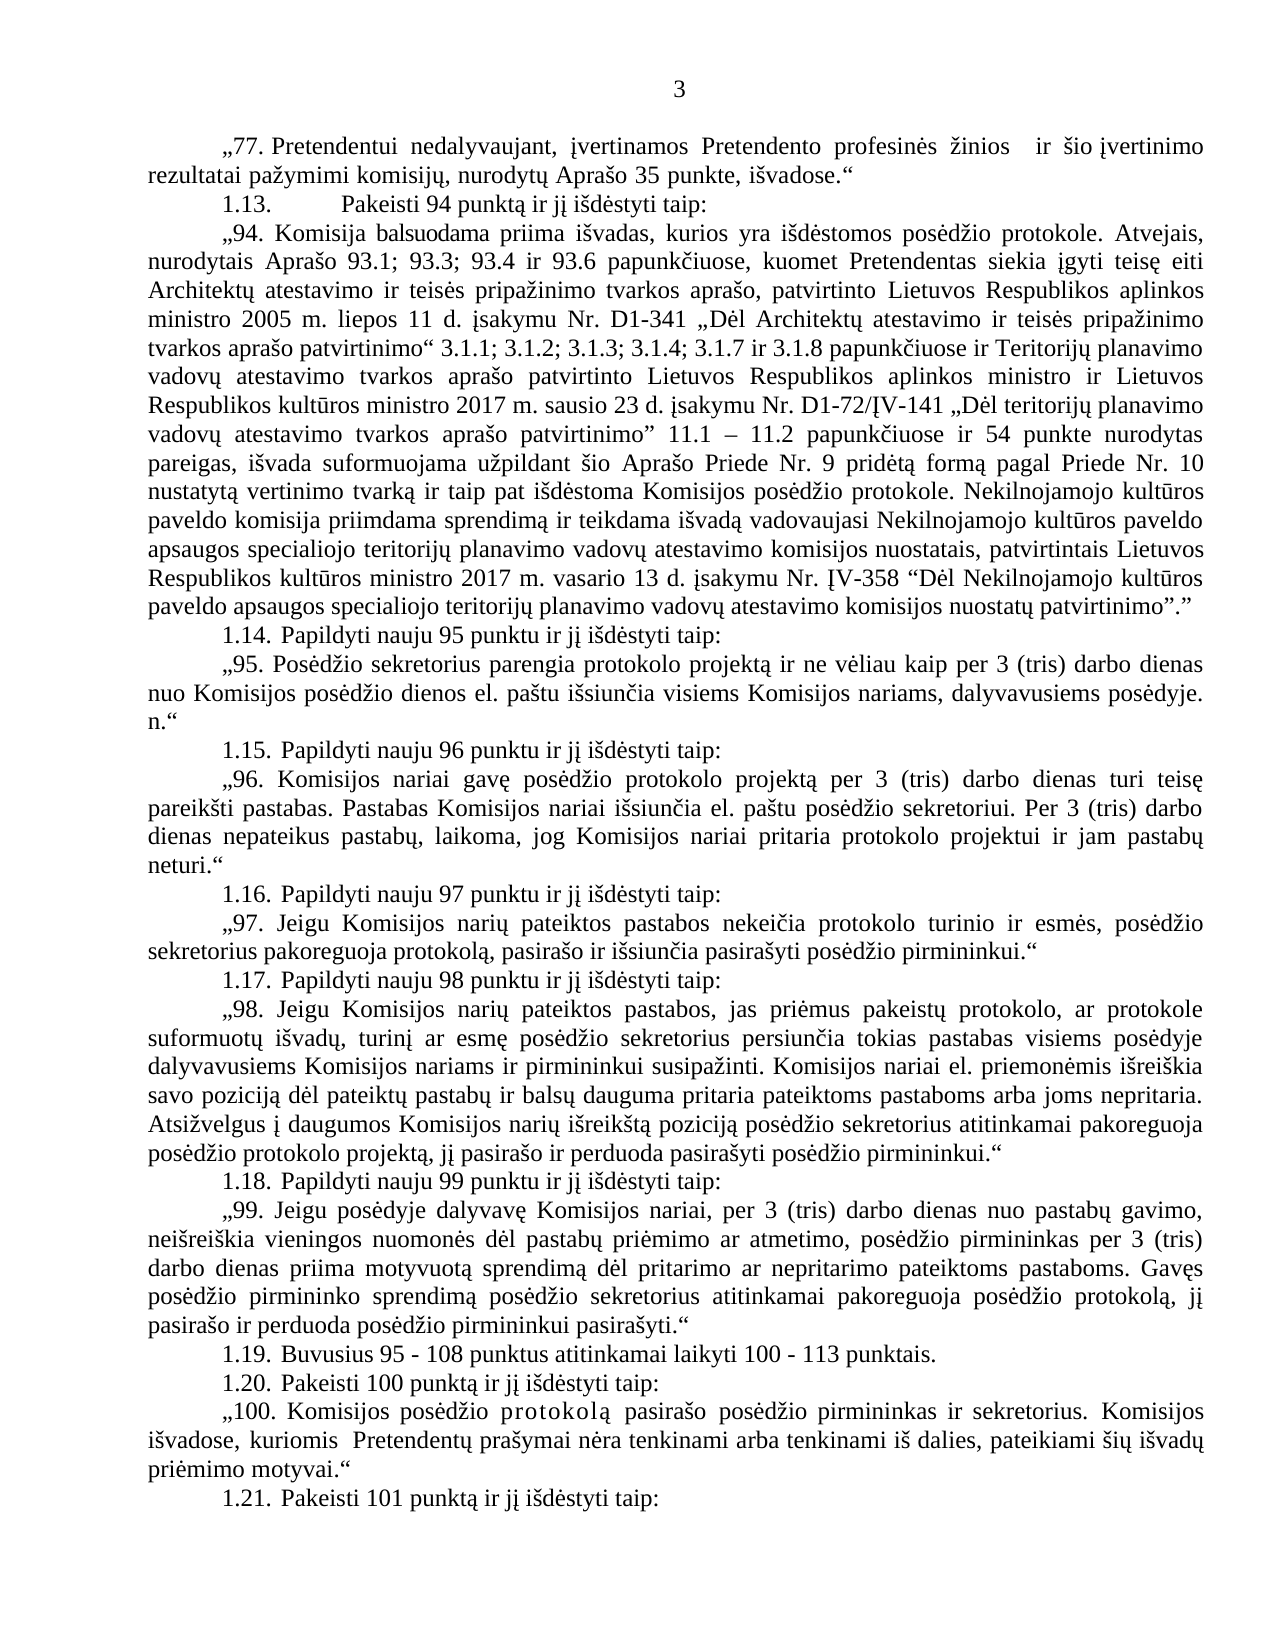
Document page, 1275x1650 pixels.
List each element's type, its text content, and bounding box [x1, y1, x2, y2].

text „77. Pretendentui nedalyvaujant, įvertinamos Pretendento profesinės žinios ir šio įvertinimo rezultatai pažymimi komisijų, nurodytų Aprašo 35 punkte, išvadose.“ [148, 131, 1204, 189]
text „96. Komisijos nariai gavę posėdžio protokolo projektą per 3 (tris) darbo dienas turi teisę pareikšti pastabas. Pastabas Komisijos nariai išsiunčia el. paštu posėdžio sekretoriui. Per 3 (tris) darbo dienas nepateikus pastabų, laikoma, jog Komisijos nariai pritaria protokolo projektui ir jam pastabų neturi.“ [148, 764, 1204, 879]
text 1.21. Pakeisti 101 punktą ir jį išdėstyti taip: [222, 1483, 1204, 1511]
text 1.18. Papildyti nauju 99 punktu ir jį išdėstyti taip: [222, 1166, 1204, 1195]
text 1.13. Pakeisti 94 punktą ir jį išdėstyti taip: [222, 189, 1204, 218]
text „100. Komisijos posėdžio protokolą pasirašo posėdžio pirmininkas ir sekretorius. Komisijos išvadose, kuriomis Pretendentų prašymai nėra tenkinami arba tenkinami iš dalies, pateikiami šių išvadų priėmimo motyvai.“ [148, 1396, 1204, 1483]
text „97. Jeigu Komisijos narių pateiktos pastabos nekeičia protokolo turinio ir esmės, posėdžio sekretorius pakoreguoja protokolą, pasirašo ir išsiunčia pasirašyti posėdžio pirmininkui.“ [148, 908, 1204, 965]
text 1.17. Papildyti nauju 98 punktu ir jį išdėstyti taip: [222, 965, 1204, 994]
text 1.15. Papildyti nauju 96 punktu ir jį išdėstyti taip: [222, 735, 1204, 764]
text „98. Jeigu Komisijos narių pateiktos pastabos, jas priėmus pakeistų protokolo, ar protokole suformuotų išvadų, turinį ar esmę posėdžio sekretorius persiunčia tokias pastabas visiems posėdyje dalyvavusiems Komisijos nariams ir pirmininkui susipažinti. Komisijos nariai el. priemonėmis išreiškia savo poziciją dėl pateiktų pastabų ir balsų dauguma pritaria pateiktoms pastaboms arba joms nepritaria. Atsižvelgus į daugumos Komisijos narių išreikštą poziciją posėdžio sekretorius atitinkamai pakoreguoja posėdžio protokolo projektą, jį pasirašo ir perduoda pasirašyti posėdžio pirmininkui.“ [148, 994, 1204, 1166]
text „94. Komisija balsuodama priima išvadas, kurios yra išdėstomos posėdžio protokole. Atvejais, nurodytais Aprašo 93.1; 93.3; 93.4 ir 93.6 papunkčiuose, kuomet Pretendentas siekia įgyti teisę eiti Architektų atestavimo ir teisės pripažinimo tvarkos aprašo, patvirtinto Lietuvos Respublikos aplinkos ministro 2005 m. liepos 11 d. įsakymu Nr. D1-341 „Dėl Architektų atestavimo ir teisės pripažinimo tvarkos aprašo patvirtinimo“ 3.1.1; 3.1.2; 3.1.3; 3.1.4; 3.1.7 ir 3.1.8 papunkčiuose ir Teritorijų planavimo vadovų atestavimo tvarkos aprašo patvirtinto Lietuvos Respublikos aplinkos ministro ir Lietuvos Respublikos kultūros ministro 2017 m. sausio 23 d. įsakymu Nr. D1-72/ĮV-141 „Dėl teritorijų planavimo vadovų atestavimo tvarkos aprašo patvirtinimo” 11.1 – 11.2 papunkčiuose ir 54 punkte nurodytas pareigas, išvada suformuojama užpildant šio Aprašo Priede Nr. 9 pridėtą formą pagal Priede Nr. 10 nustatytą vertinimo tvarką ir taip pat išdėstoma Komisijos posėdžio protokole. Nekilnojamojo kultūros paveldo komisija priimdama sprendimą ir teikdama išvadą vadovaujasi Nekilnojamojo kultūros paveldo apsaugos specialiojo teritorijų planavimo vadovų atestavimo komisijos nuostatais, patvirtintais Lietuvos Respublikos kultūros ministro 2017 m. vasario 13 d. įsakymu Nr. ĮV-358 “Dėl Nekilnojamojo kultūros paveldo apsaugos specialiojo teritorijų planavimo vadovų atestavimo komisijos nuostatų patvirtinimo”.” [148, 218, 1204, 620]
text 1.14. Papildyti nauju 95 punktu ir jį išdėstyti taip: [222, 620, 1204, 649]
text „99. Jeigu posėdyje dalyvavę Komisijos nariai, per 3 (tris) darbo dienas nuo pastabų gavimo, neišreiškia vieningos nuomonės dėl pastabų priėmimo ar atmetimo, posėdžio pirmininkas per 3 (tris) darbo dienas priima motyvuotą sprendimą dėl pritarimo ar nepritarimo pateiktoms pastaboms. Gavęs posėdžio pirmininko sprendimą posėdžio sekretorius atitinkamai pakoreguoja posėdžio protokolą, jį pasirašo ir perduoda posėdžio pirmininkui pasirašyti.“ [148, 1195, 1204, 1339]
text 1.20. Pakeisti 100 punktą ir jį išdėstyti taip: [222, 1368, 1204, 1396]
text 1.16. Papildyti nauju 97 punktu ir jį išdėstyti taip: [222, 879, 1204, 908]
text „95. Posėdžio sekretorius parengia protokolo projektą ir ne vėliau kaip per 3 (tris) darbo dienas nuo Komisijos posėdžio dienos el. paštu išsiunčia visiems Komisijos nariams, dalyvavusiems posėdyje. n.“ [148, 649, 1204, 735]
text 1.19. Buvusius 95 - 108 punktus atitinkamai laikyti 100 - 113 punktais. [222, 1339, 1204, 1368]
